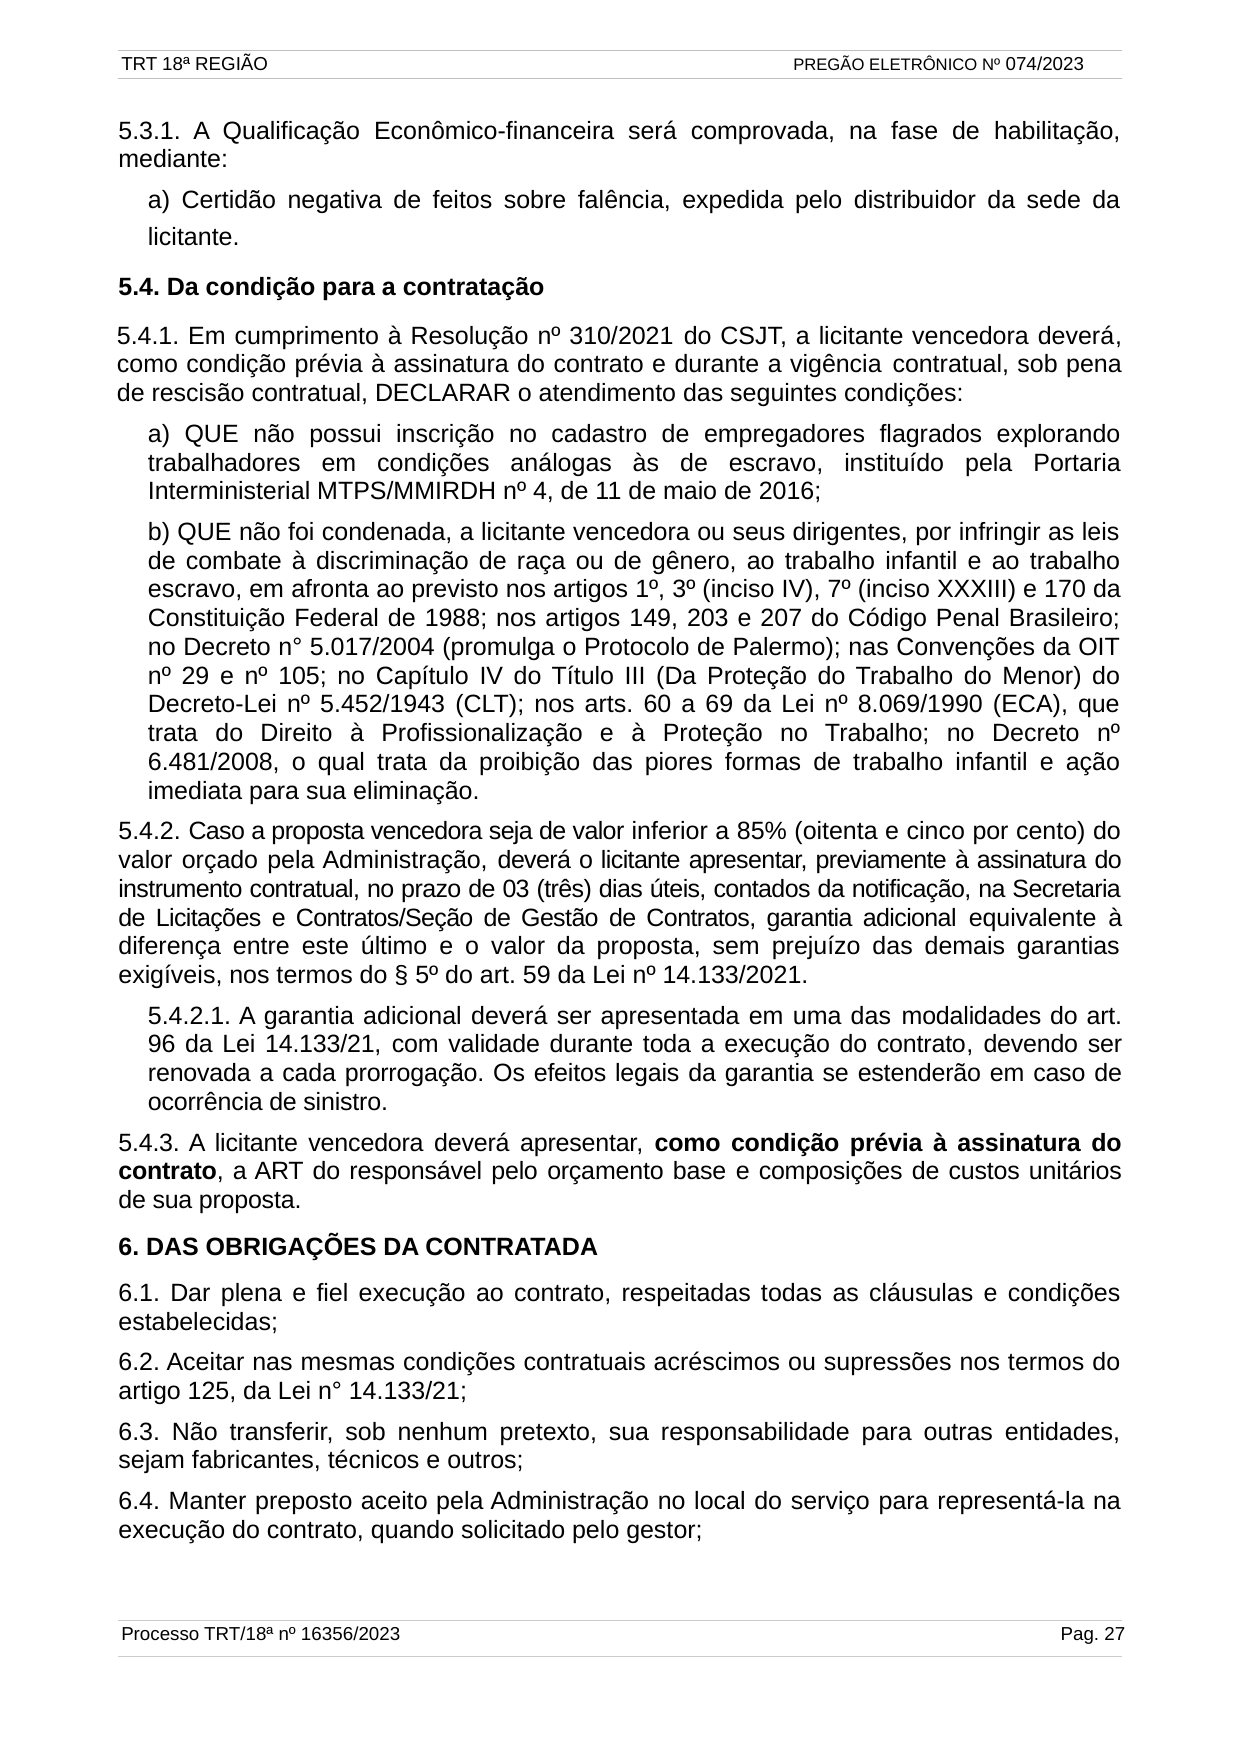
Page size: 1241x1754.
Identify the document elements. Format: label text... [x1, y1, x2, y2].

text 6.3. Não transferir, sob nenhum pretexto, sua responsabilidade para outras entidades, sejam fabricantes, técnicos e outros; [118, 1417, 1122, 1474]
text 6.2. Aceitar nas mesmas condições contratuais acréscimos ou supressões nos termos do artigo 125, da Lei n° 14.133/21; [118, 1347, 1122, 1405]
text 5.4.2.1. A garantia adicional deverá ser apresentada em uma das modalidades do art. 96 da Lei 14.133/21, com validade durante toda a execução do contrato, devendo ser renovada a cada prorrogação. Os efeitos legais da garantia se estenderão em caso de ocorrência de sinistro. [148, 1001, 1122, 1116]
text 5.4. Da condição para a contratação [118, 271, 1122, 300]
text b) QUE não foi condenada, a licitante vencedora ou seus dirigentes, por infringir as leis de combate à discriminação de raça ou de gênero, ao trabalho infantil e ao trabalho escravo, em afronta ao previsto nos artigos 1º, 3º (inciso IV), 7º (inciso XXXIII) e 170 da Constituição Federal de 1988; nos artigos 149, 203 e 207 do Código Penal Brasileiro; no Decreto n° 5.017/2004 (promulga o Protocolo de Palermo); nas Convenções da OIT nº 29 e nº 105; no Capítulo IV do Título III (Da Proteção do Trabalho do Menor) do Decreto-Lei nº 5.452/1943 (CLT); nos arts. 60 a 69 da Lei nº 8.069/1990 (ECA), que trata do Direito à Profissionalização e à Proteção no Trabalho; no Decreto nº 6.481/2008, o qual trata da proibição das piores formas de trabalho infantil e ação imediata para sua eliminação. [148, 517, 1122, 804]
text 5.4.3. A licitante vencedora deverá apresentar, como condição prévia à assinatura do contrato, a ART do responsável pelo orçamento base e composições de custos unitários de sua proposta. [118, 1127, 1122, 1214]
text 5.4.1. Em cumprimento à Resolução nº 310/2021 do CSJT, a licitante vencedora deverá, como condição prévia à assinatura do contrato e durante a vigência contratual, sob pena de rescisão contratual, DECLARAR o atendimento das seguintes condições: [117, 321, 1122, 407]
text 6. DAS OBRIGAÇÕES DA CONTRATADA [118, 1231, 1122, 1260]
text 5.3.1. A Qualificação Econômico-financeira será comprovada, na fase de habilitação, mediante: [118, 116, 1122, 173]
text 6.1. Dar plena e fiel execução ao contrato, respeitadas todas as cláusulas e condições estabelecidas; [118, 1278, 1122, 1335]
text a) Certidão negativa de feitos sobre falência, expedida pelo distribuidor da sede da licitante. [148, 185, 1122, 251]
text 5.4.2. Caso a proposta vencedora seja de valor inferior a 85% (oitenta e cinco por cento) do valor orçado pela Administração, deverá o licitante apresentar, previamente à assinatura do instrumento contratual, no prazo de 03 (três) dias úteis, contados da notificação, na Secretaria de Licitações e Contratos/Seção de Gestão de Contratos, garantia adicional equivalente à diferença entre este último e o valor da proposta, sem prejuízo das demais garantias exigíveis, nos termos do § 5º do art. 59 da Lei nº 14.133/2021. [118, 816, 1122, 989]
text 6.4. Manter preposto aceito pela Administração no local do serviço para representá-la na execução do contrato, quando solicitado pelo gestor; [118, 1486, 1122, 1543]
text a) QUE não possui inscrição no cadastro de empregadores flagrados explorando trabalhadores em condições análogas às de escravo, instituído pela Portaria Interministerial MTPS/MMIRDH nº 4, de 11 de maio de 2016; [148, 419, 1122, 505]
